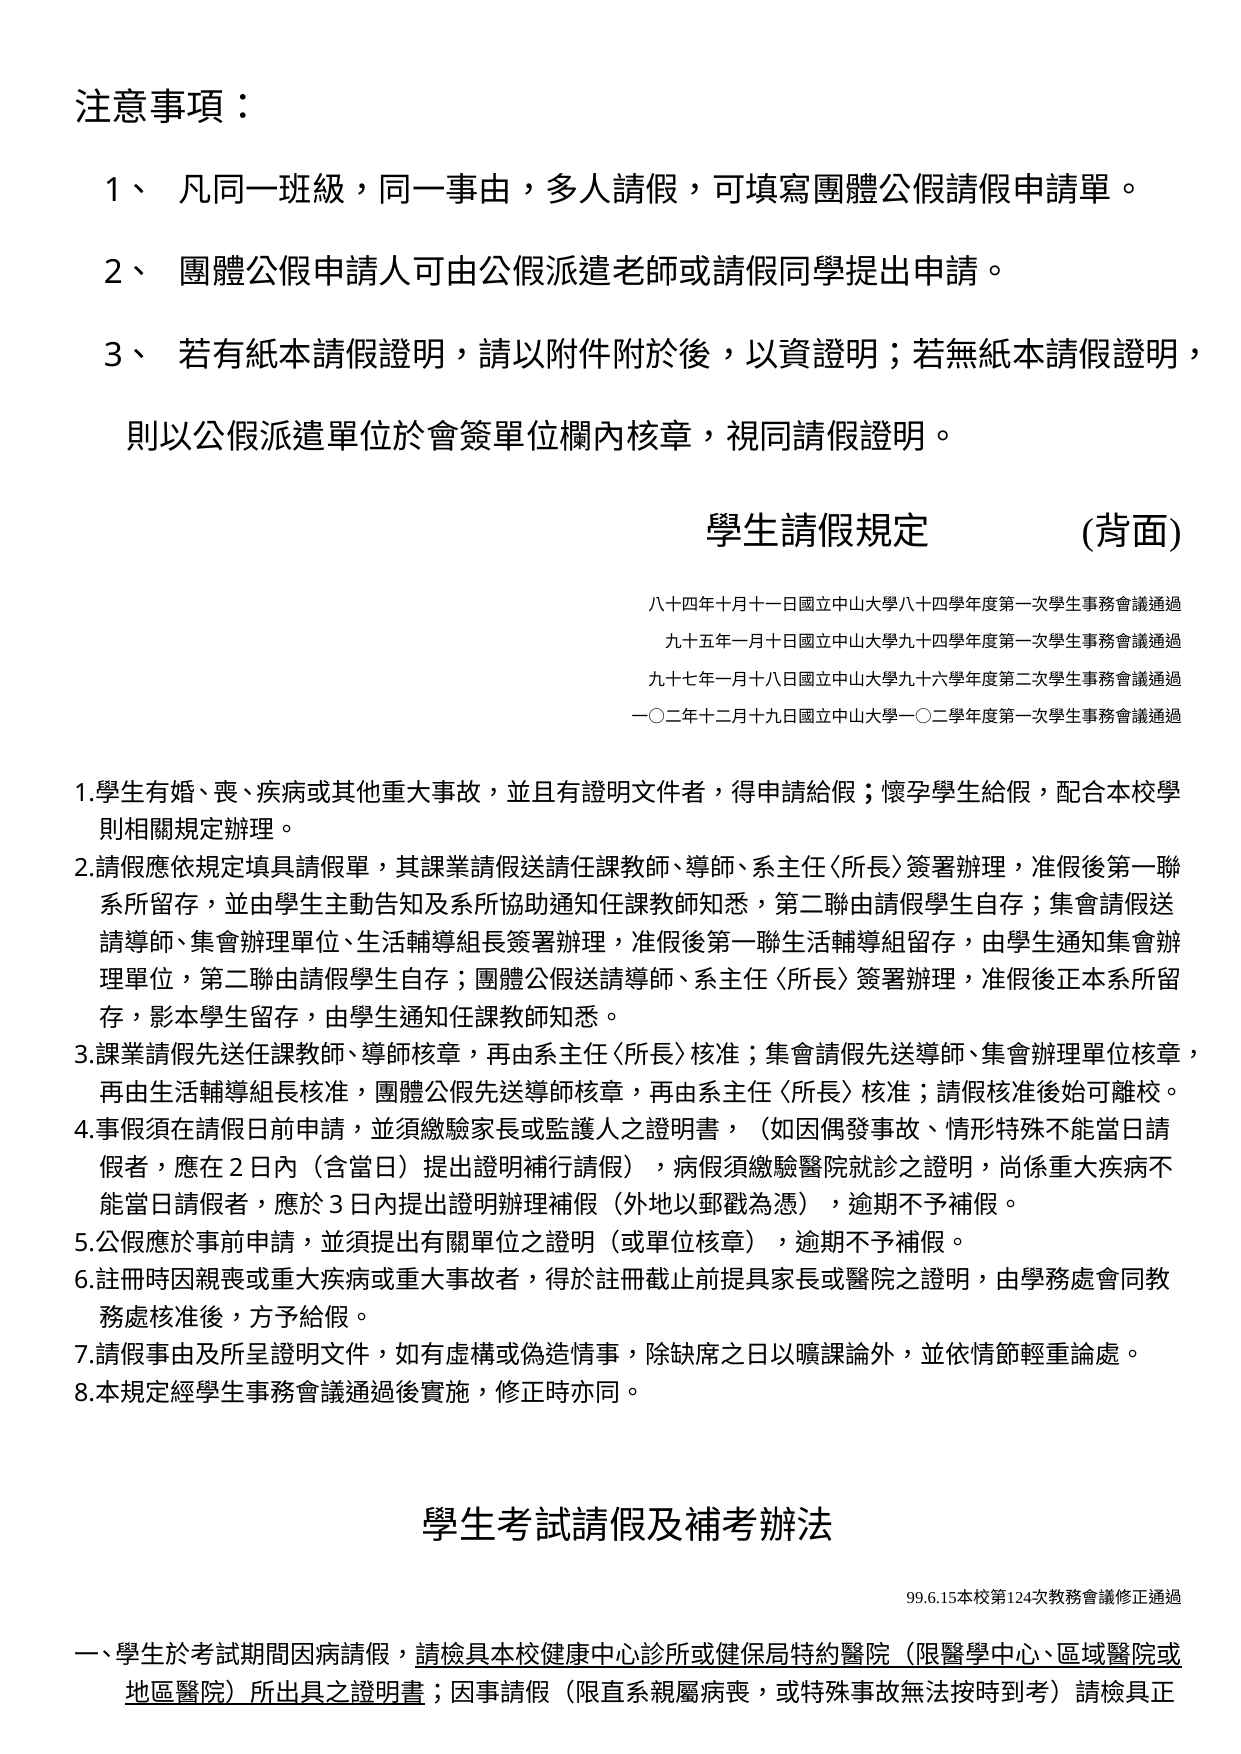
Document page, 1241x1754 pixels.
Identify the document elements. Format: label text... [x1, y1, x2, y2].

text 學生考試請假及補考辦法 [74, 1484, 1181, 1559]
text 2.請假應依規定填具請假單，其課業請假送請任課教師、導師、系主任〈所長〉簽署辦理，准假後第一聯系所留存，並由學生主動告知及系所協助通知任課教師知悉，第二聯由請假學生自存；集會請假送請導師、集會辦理單位、生活輔導組長簽署辦理，准假後第一聯生活輔導組留存，由學生通知集會辦理單位，第二聯由請假學生自存；團體公假送請導師、系主任〈所長〉簽署辦理，准假後正本系所留存，影本學生留存，由學生通知任課教師知悉。 [74, 847, 1181, 1034]
text 4.事假須在請假日前申請，並須繳驗家長或監護人之證明書，（如因偶發事故、情形特殊不能當日請假者，應在2日內（含當日）提出證明補行請假），病假須繳驗醫院就診之證明，尚係重大疾病不能當日請假者，應於3日內提出證明辦理補假（外地以郵戳為憑），逾期不予補假。 [74, 1109, 1181, 1222]
list 凡同一班級，同一事由，多人請假，可填寫團體公假請假申請單。 [103, 149, 1181, 224]
text 7.請假事由及所呈證明文件，如有虛構或偽造情事，除缺席之日以曠課論外，並依情節輕重論處。 [74, 1334, 1181, 1372]
text 99.6.15本校第124次教務會議修正通過 [74, 1578, 1181, 1615]
text 則以公假派遣單位於會簽單位欄內核章，視同請假證明。 [74, 397, 1181, 472]
text 注意事項： [74, 67, 1181, 142]
text 八十四年十月十一日國立中山大學八十四學年度第一次學生事務會議通過 [124, 584, 1181, 622]
text 一○二年十二月十九日國立中山大學一○二學年度第一次學生事務會議通過 [124, 697, 1181, 734]
text 5.公假應於事前申請，並須提出有關單位之證明（或單位核章），逾期不予補假。 [74, 1222, 1181, 1259]
text 3.課業請假先送任課教師、導師核章，再由系主任〈所長〉核准；集會請假先送導師、集會辦理單位核章，再由生活輔導組長核准，團體公假先送導師核章，再由系主任〈所長〉核准；請假核准後始可離校。 [74, 1034, 1181, 1109]
text 九十五年一月十日國立中山大學九十四學年度第一次學生事務會議通過 [124, 622, 1181, 659]
text 6.註冊時因親喪或重大疾病或重大事故者，得於註冊截止前提具家長或醫院之證明，由學務處會同教務處核准後，方予給假。 [74, 1259, 1181, 1334]
text 8.本規定經學生事務會議通過後實施，修正時亦同。 [74, 1372, 1181, 1409]
text 一、學生於考試期間因病請假，請檢具本校健康中心診所或健保局特約醫院（限醫學中心、區域醫院或地區醫院）所出具之證明書；因事請假（限直系親屬病喪，或特殊事故無法按時到考）請檢具正 [74, 1634, 1181, 1709]
text 學生請假規定 (背面) [74, 490, 1181, 565]
text 1.學生有婚、喪、疾病或其他重大事故，並且有證明文件者，得申請給假；懷孕學生給假，配合本校學則相關規定辦理。 [74, 772, 1181, 847]
list 若有紙本請假證明，請以附件附於後，以資證明；若無紙本請假證明， [103, 314, 1181, 389]
text 九十七年一月十八日國立中山大學九十六學年度第二次學生事務會議通過 [124, 659, 1181, 697]
list 團體公假申請人可由公假派遣老師或請假同學提出申請。 [103, 232, 1181, 307]
